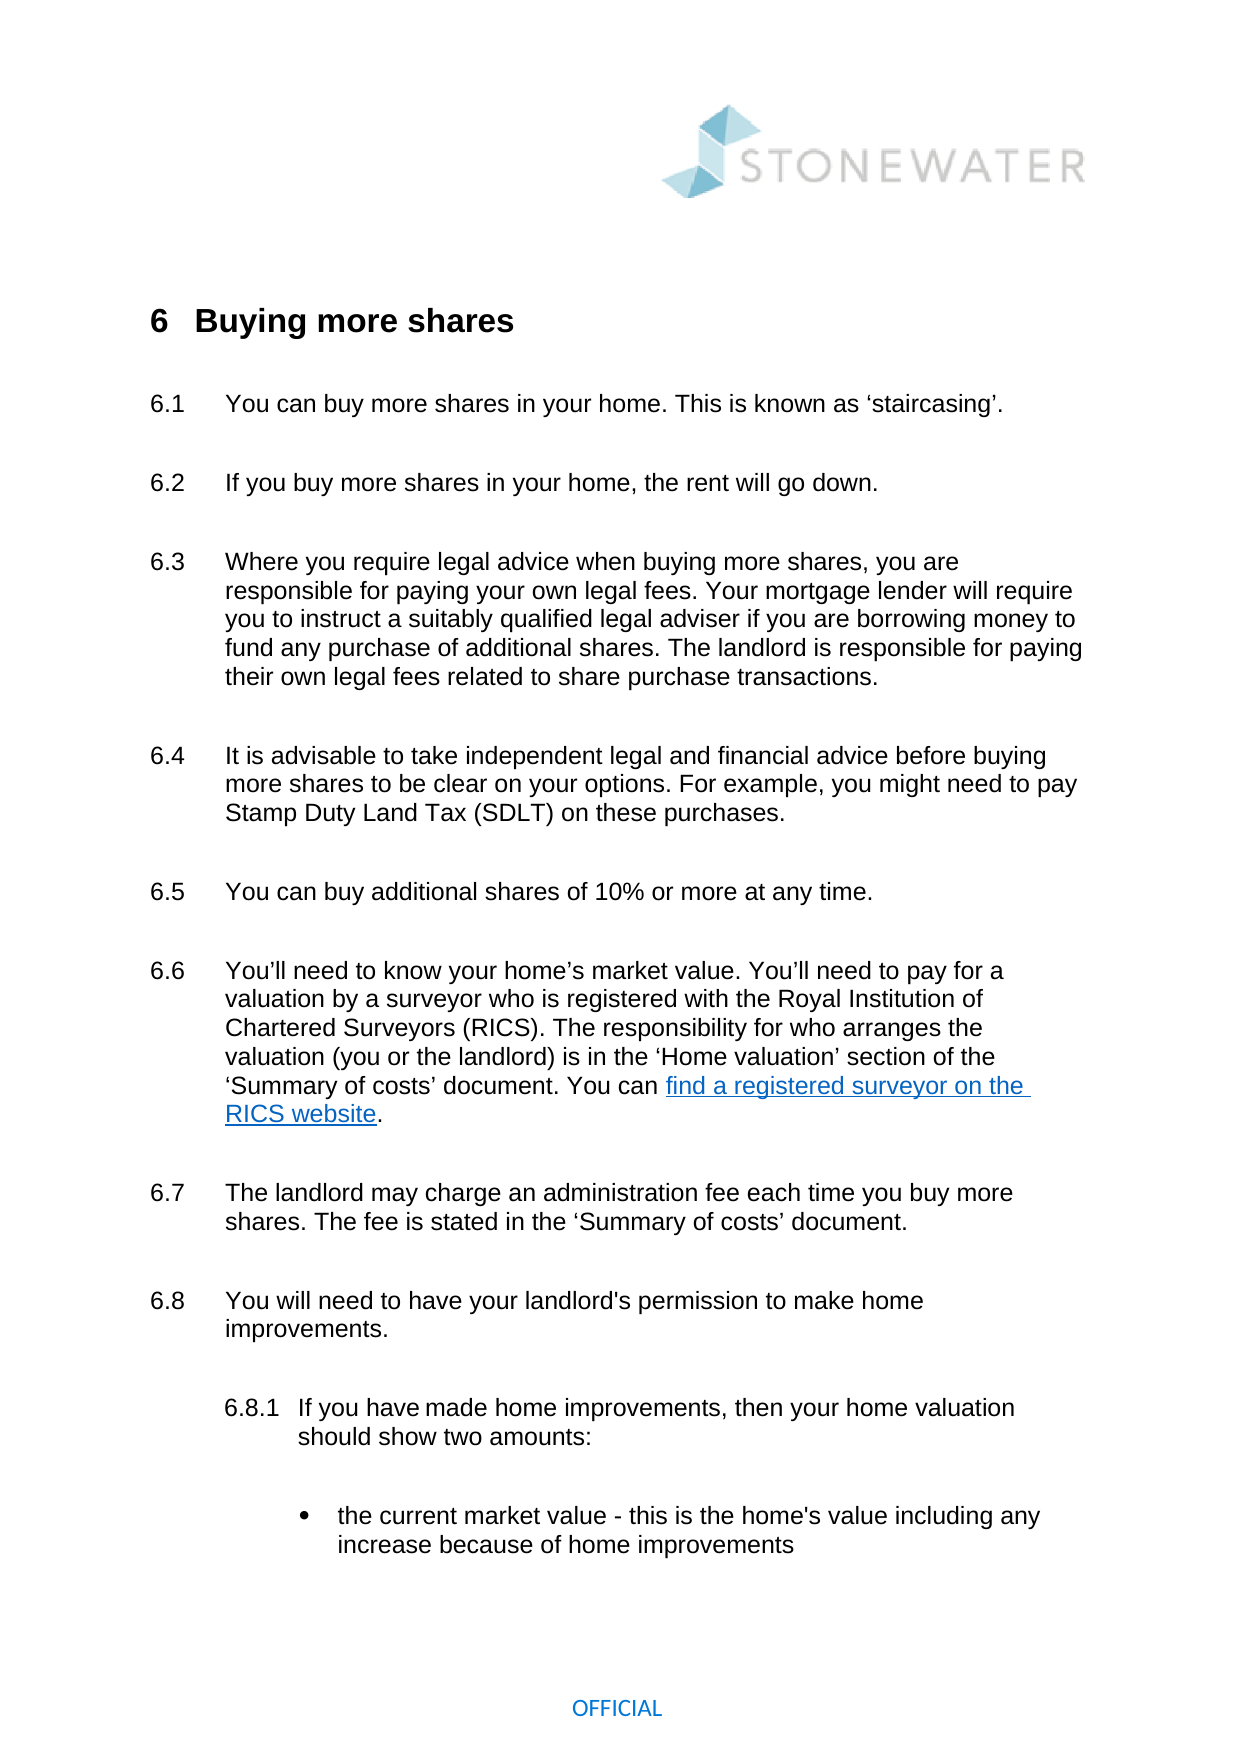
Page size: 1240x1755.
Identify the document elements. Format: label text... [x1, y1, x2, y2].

list If you buy more shares in your home, the rent will go down. [150, 468, 1089, 497]
list The landlord may charge an administration fee each time you buy more shares. The fee is stated in the ‘Summary of costs’ document. [150, 1178, 1089, 1236]
list Buying more shares [150, 301, 1089, 339]
list You can buy additional shares of 10% or more at any time. [150, 877, 1089, 906]
list If you have made home improvements, then your home valuation should show two amounts: [224, 1393, 1089, 1451]
list the current market value - this is the home's value including any increase because of home improvements [300, 1501, 1089, 1558]
list You’ll need to know your home’s market value. You’ll need to pay for a valuation by a surveyor who is registered with the Royal Institution of Chartered Surveyors (RICS). The responsibility for who arranges the valuation (you or the landlord) is in the ‘Home valuation’ section of the ‘Summary of costs’ document. You can find a registered surveyor on the RICS website. [150, 956, 1089, 1128]
list Where you require legal advice when buying more shares, you are responsible for paying your own legal fees. Your mortgage lender will require you to instruct a suitably qualified legal adviser if you are borrowing money to fund any purchase of additional shares. The landlord is responsible for paying their own legal fees related to share purchase transactions. [150, 547, 1089, 691]
list It is advisable to take independent legal and financial advice before buying more shares to be clear on your options. For example, you might need to pay Stamp Duty Land Tax (SDLT) on these purchases. [150, 741, 1089, 827]
list You can buy more shares in your home. This is known as ‘staircasing’. [150, 389, 1089, 418]
list You will need to have your landlord's permission to make home improvements. [150, 1286, 1089, 1343]
